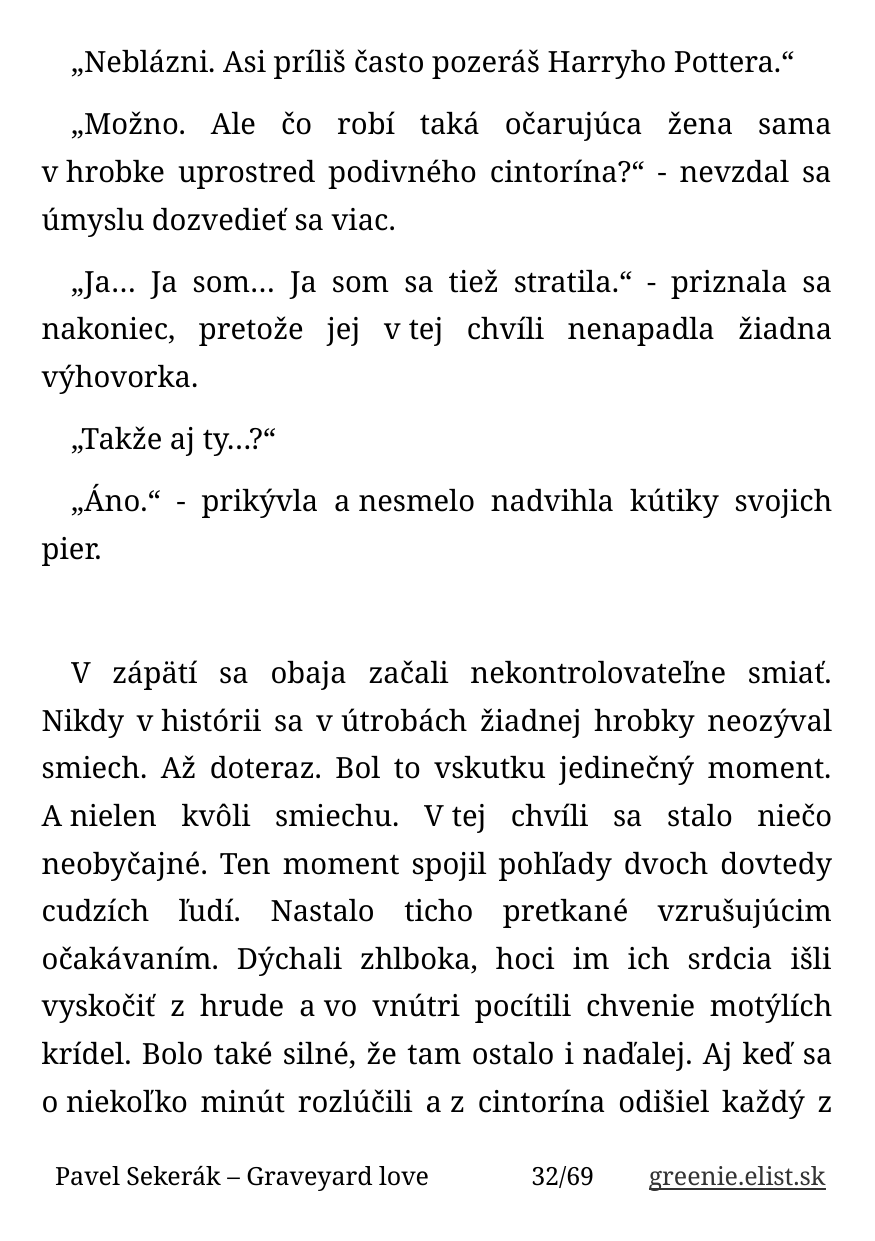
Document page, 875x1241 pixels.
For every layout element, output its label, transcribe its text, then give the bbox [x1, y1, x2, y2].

text „Áno.“ - prikývla a nesmelo nadvihla kútiky svojich pier. [41, 481, 833, 568]
text „Neblázni. Asi príliš často pozeráš Harryho Pottera.“ [41, 41, 833, 81]
text „Možno. Ale čo robí taká očarujúca žena sama v hrobke uprostred podivného cintorína?“ - nevzdal sa úmyslu dozvedieť sa viac. [41, 103, 833, 238]
text V zápätí sa obaja začali nekontrolovateľne smiať. Nikdy v histórii sa v útrobách žiadnej hrobky neozýval smiech. Až doteraz. Bol to vskutku jedinečný moment. A nielen kvôli smiechu. V tej chvíli sa stalo niečo neobyčajné. Ten moment spojil pohľady dvoch dovtedy cudzích ľudí. Nastalo ticho pretkané vzrušujúcim očakávaním. Dýchali zhlboka, hoci im ich srdcia išli vyskočiť z hrude a vo vnútri pocítili chvenie motýlích krídel. Bolo také silné, že tam ostalo i naďalej. Aj keď sa o niekoľko minút rozlúčili a z cintorína odišiel každý z [41, 652, 833, 1121]
text „Ja… Ja som… Ja som sa tiež stratila.“ - priznala sa nakoniec, pretože jej v tej chvíli nenapadla žiadna výhovorka. [41, 261, 833, 396]
text „Takže aj ty…?“ [41, 418, 833, 458]
